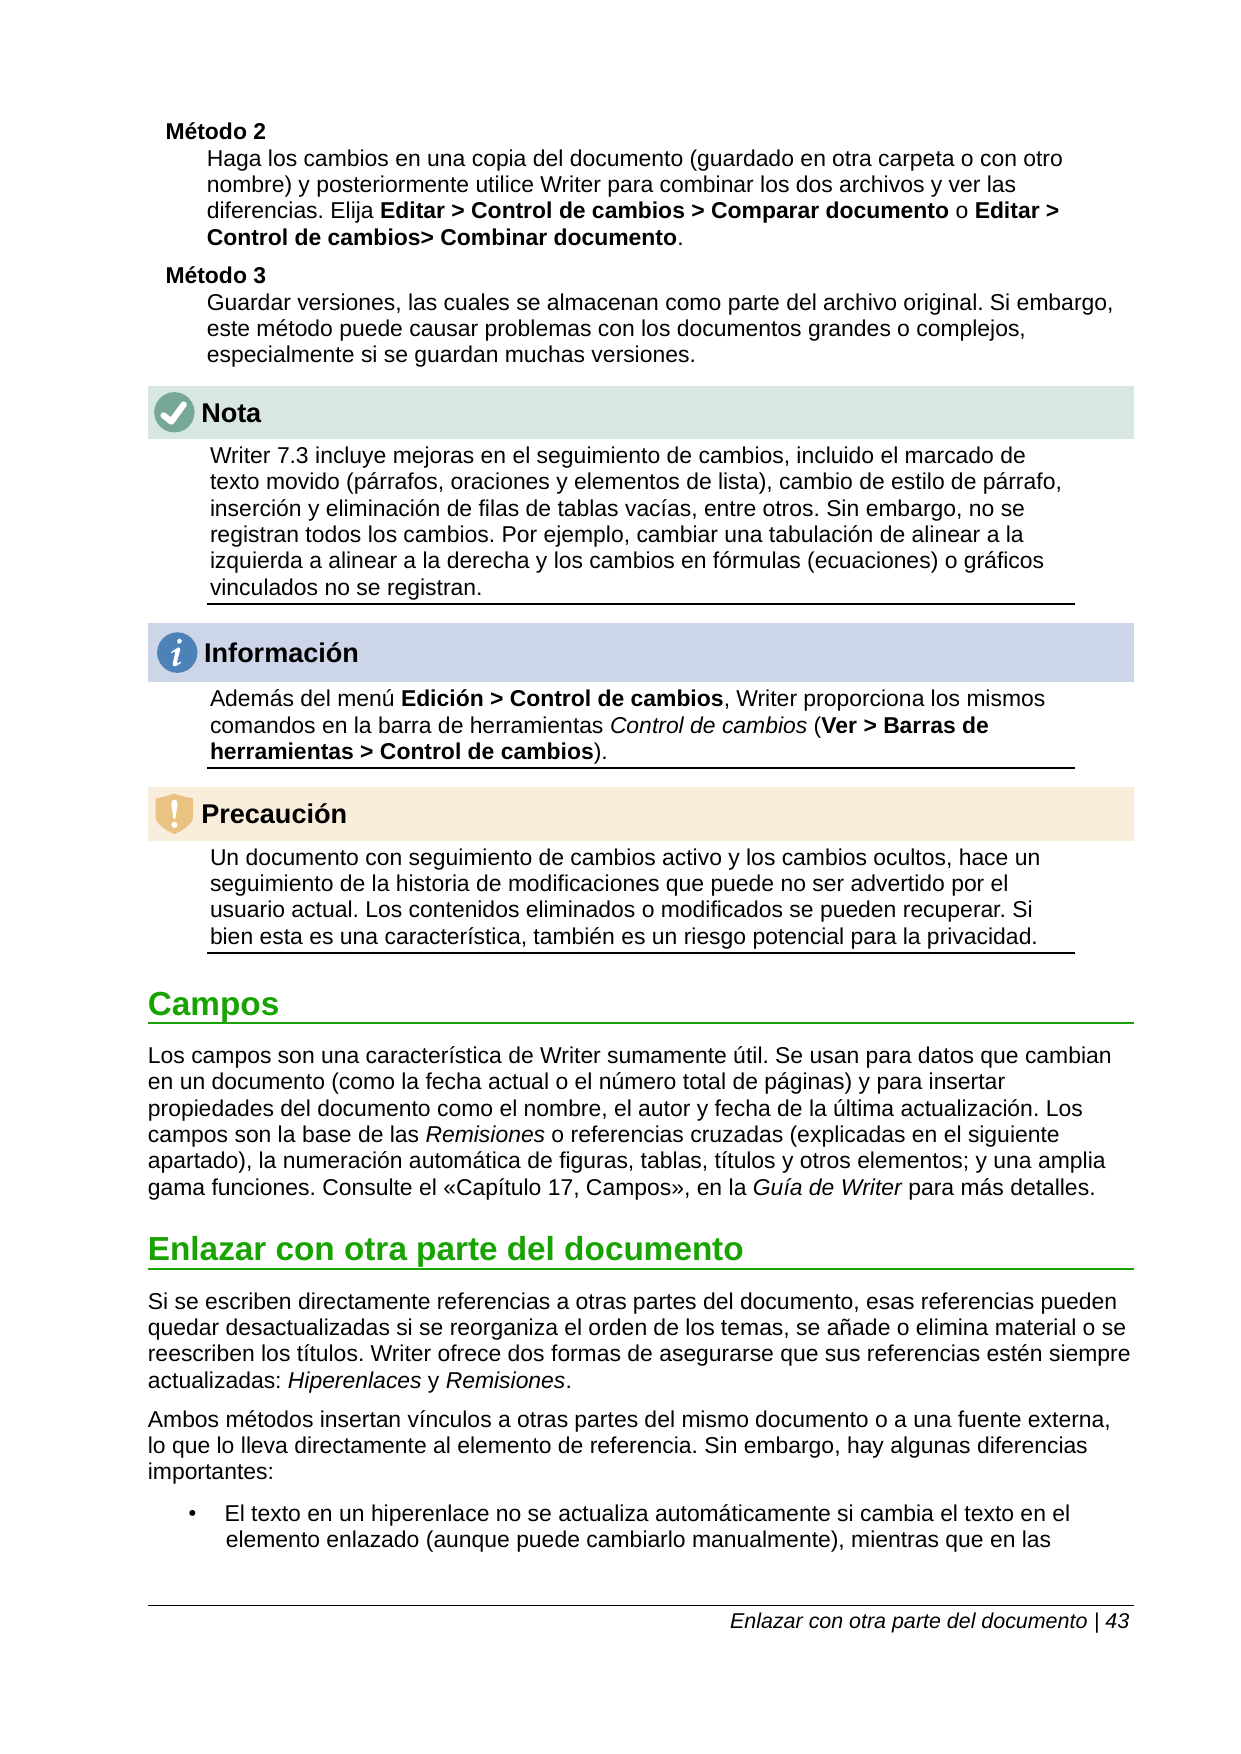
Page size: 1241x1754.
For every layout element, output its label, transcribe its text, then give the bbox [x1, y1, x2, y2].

text Los campos son una característica de Writer sumamente útil. Se usan para datos que cambian en un documento (como la fecha actual o el número total de páginas) y para insertar propiedades del documento como el nombre, el autor y fecha de la última actualización. Los campos son la base de las Remisiones o referencias cruzadas (explicadas en el siguiente apartado), la numeración automática de figuras, tablas, títulos y otros elementos; y una amplia gama funciones. Consulte el «Capítulo 17, Campos», en la Guía de Writer para más detalles. [148, 1042, 1134, 1200]
list El texto en un hiperenlace no se actualiza automáticamente si cambia el texto en el elemento enlazado (aunque puede cambiarlo manualmente), mientras que en las [185, 1497, 1134, 1556]
subtitle Precaución [148, 787, 1134, 841]
text Writer 7.3 incluye mejoras en el seguimiento de cambios, incluido el marcado de texto movido (párrafos, oraciones y elementos de lista), cambio de estilo de párrafo, inserción y eliminación de filas de tablas vacías, entre otros. Sin embargo, no se registran todos los cambios. Por ejemplo, cambiar una tabulación de alinear a la izquierda a alinear a la derecha y los cambios en fórmulas (ecuaciones) o gráficos vinculados no se registran. [207, 439, 1075, 603]
text Si se escriben directamente referencias a otras partes del documento, esas referencias pueden quedar desactualizadas si se reorganiza el orden de los temas, se añade o elimina material o se reescriben los títulos. Writer ofrece dos formas de asegurarse que sus referencias estén siempre actualizadas: Hiperenlaces y Remisiones. [148, 1288, 1134, 1393]
text Método 2 [165, 118, 1134, 144]
text Guardar versiones, las cuales se almacenan como parte del archivo original. Si embargo, este método puede causar problemas con los documentos grandes o complejos, especialmente si se guardan muchas versiones. [207, 289, 1134, 368]
text Método 3 [165, 262, 1134, 289]
subtitle Campos [148, 983, 1134, 1022]
text Ambos métodos insertan vínculos a otras partes del mismo documento o a una fuente externa, lo que lo lleva directamente al elemento de referencia. Sin embargo, hay algunas diferencias importantes: [148, 1406, 1134, 1484]
subtitle Nota [148, 386, 1134, 439]
subtitle Enlazar con otra parte del documento [148, 1229, 1134, 1268]
text Además del menú Edición > Control de cambios, Writer proporciona los mismos comandos en la barra de herramientas Control de cambios (Ver > Barras de herramientas > Control de cambios). [207, 682, 1075, 767]
text Haga los cambios en una copia del documento (guardado en otra carpeta o con otro nombre) y posteriormente utilice Writer para combinar los dos archivos y ver las diferencias. Elija Editar > Control de cambios > Comparar documento o Editar > Control de cambios> Combinar documento. [207, 144, 1134, 250]
subtitle Información [148, 623, 1134, 682]
text Un documento con seguimiento de cambios activo y los cambios ocultos, hace un seguimiento de la historia de modificaciones que puede no ser advertido por el usuario actual. Los contenidos eliminados o modificados se pueden recuperar. Si bien esta es una característica, también es un riesgo potencial para la privacidad. [207, 841, 1075, 952]
